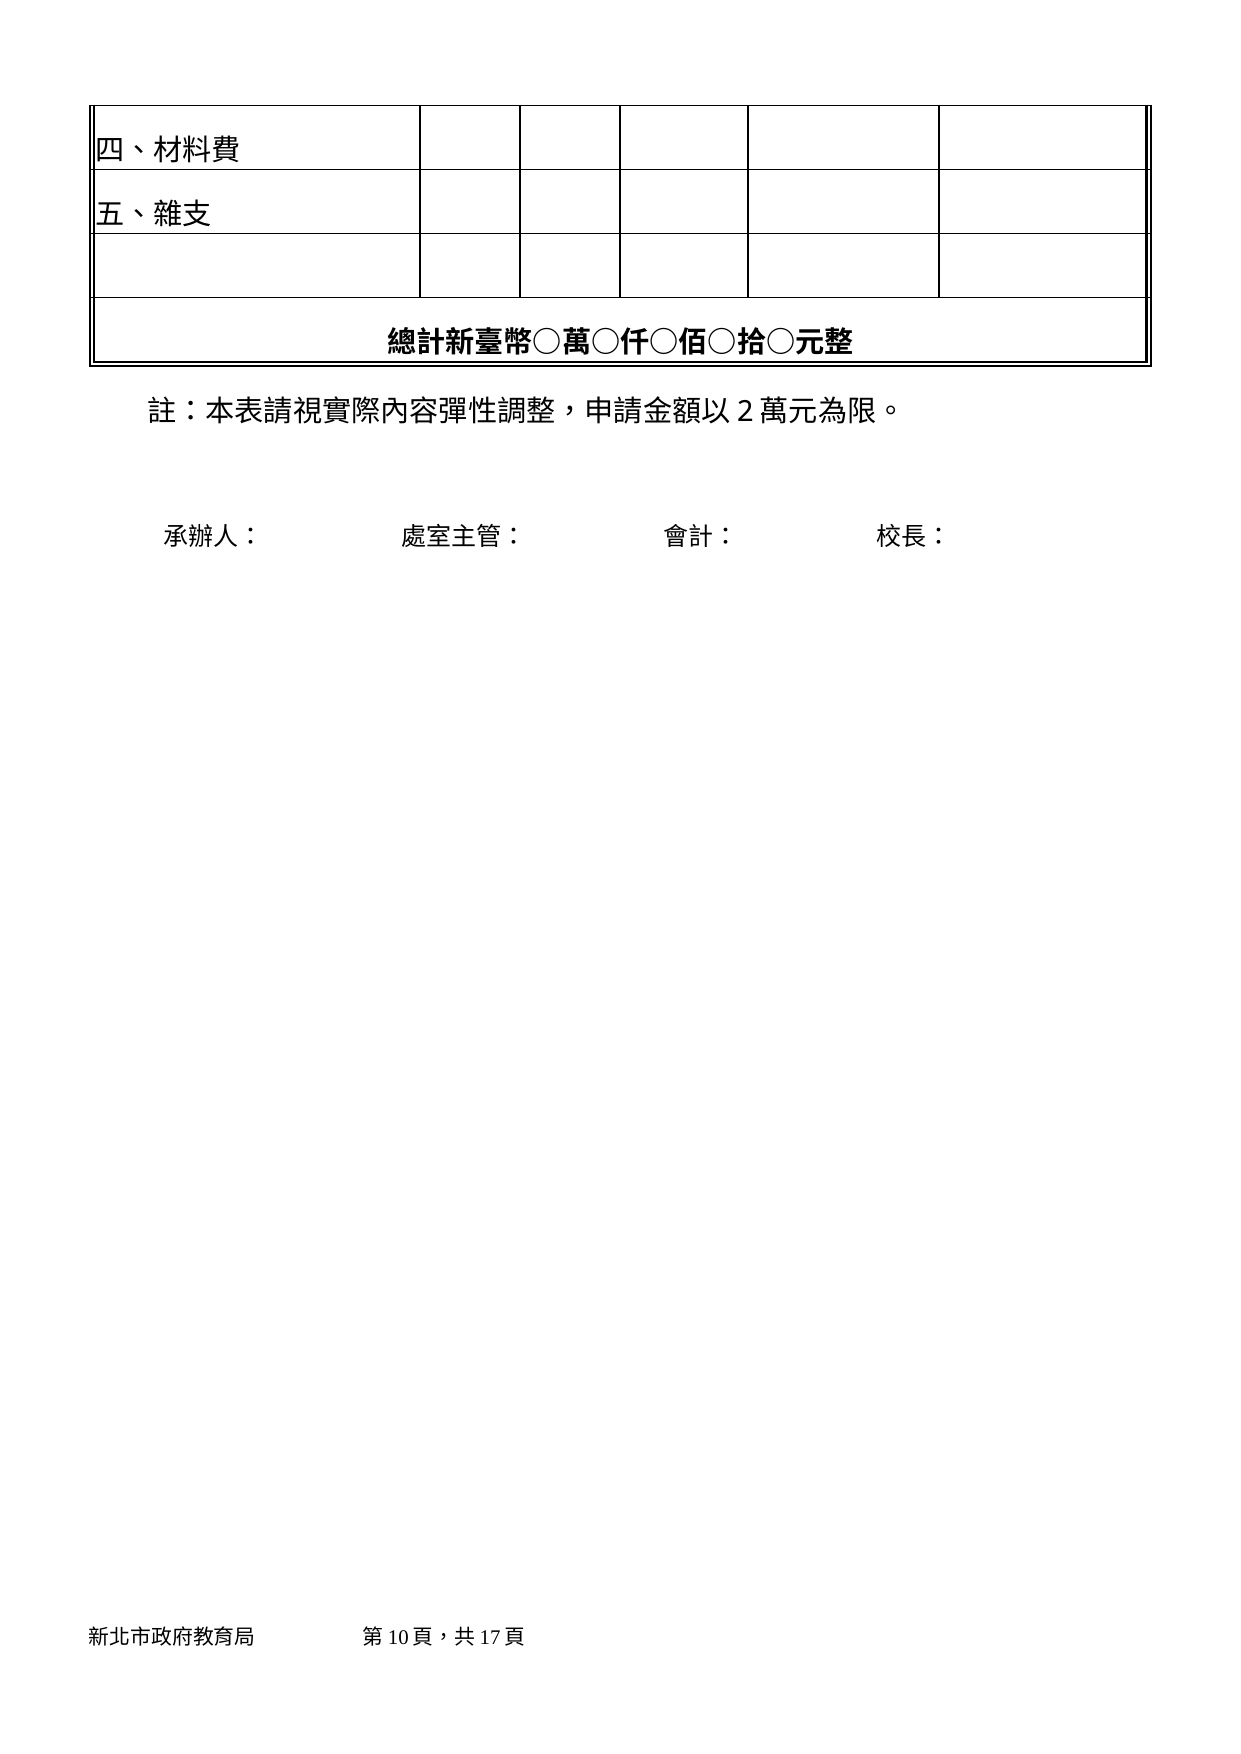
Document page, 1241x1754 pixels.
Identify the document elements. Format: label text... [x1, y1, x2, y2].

text 承辦人： 處室主管： 會計： 校長： [89, 492, 1152, 554]
table_cell [521, 234, 619, 297]
table_cell [621, 170, 747, 233]
table_cell [940, 234, 1145, 297]
table_cell [940, 106, 1145, 168]
table_cell [621, 234, 747, 297]
text 註：本表請視實際內容彈性調整，申請金額以2萬元為限。 [89, 367, 1152, 429]
table_cell [749, 170, 938, 233]
table_cell [521, 170, 619, 233]
table_cell [95, 234, 419, 297]
table_cell [421, 106, 519, 168]
table_cell [749, 234, 938, 297]
table_cell 總計新臺幣○萬○仟○佰○拾○元整 [95, 298, 1145, 361]
table_cell [421, 170, 519, 233]
table_cell [621, 106, 747, 168]
table_cell 五、雜支 [95, 170, 419, 233]
table_cell [521, 106, 619, 168]
table_cell [421, 234, 519, 297]
table_cell 四、材料費 [95, 106, 419, 168]
table_cell [940, 170, 1145, 233]
table_cell [749, 106, 938, 168]
